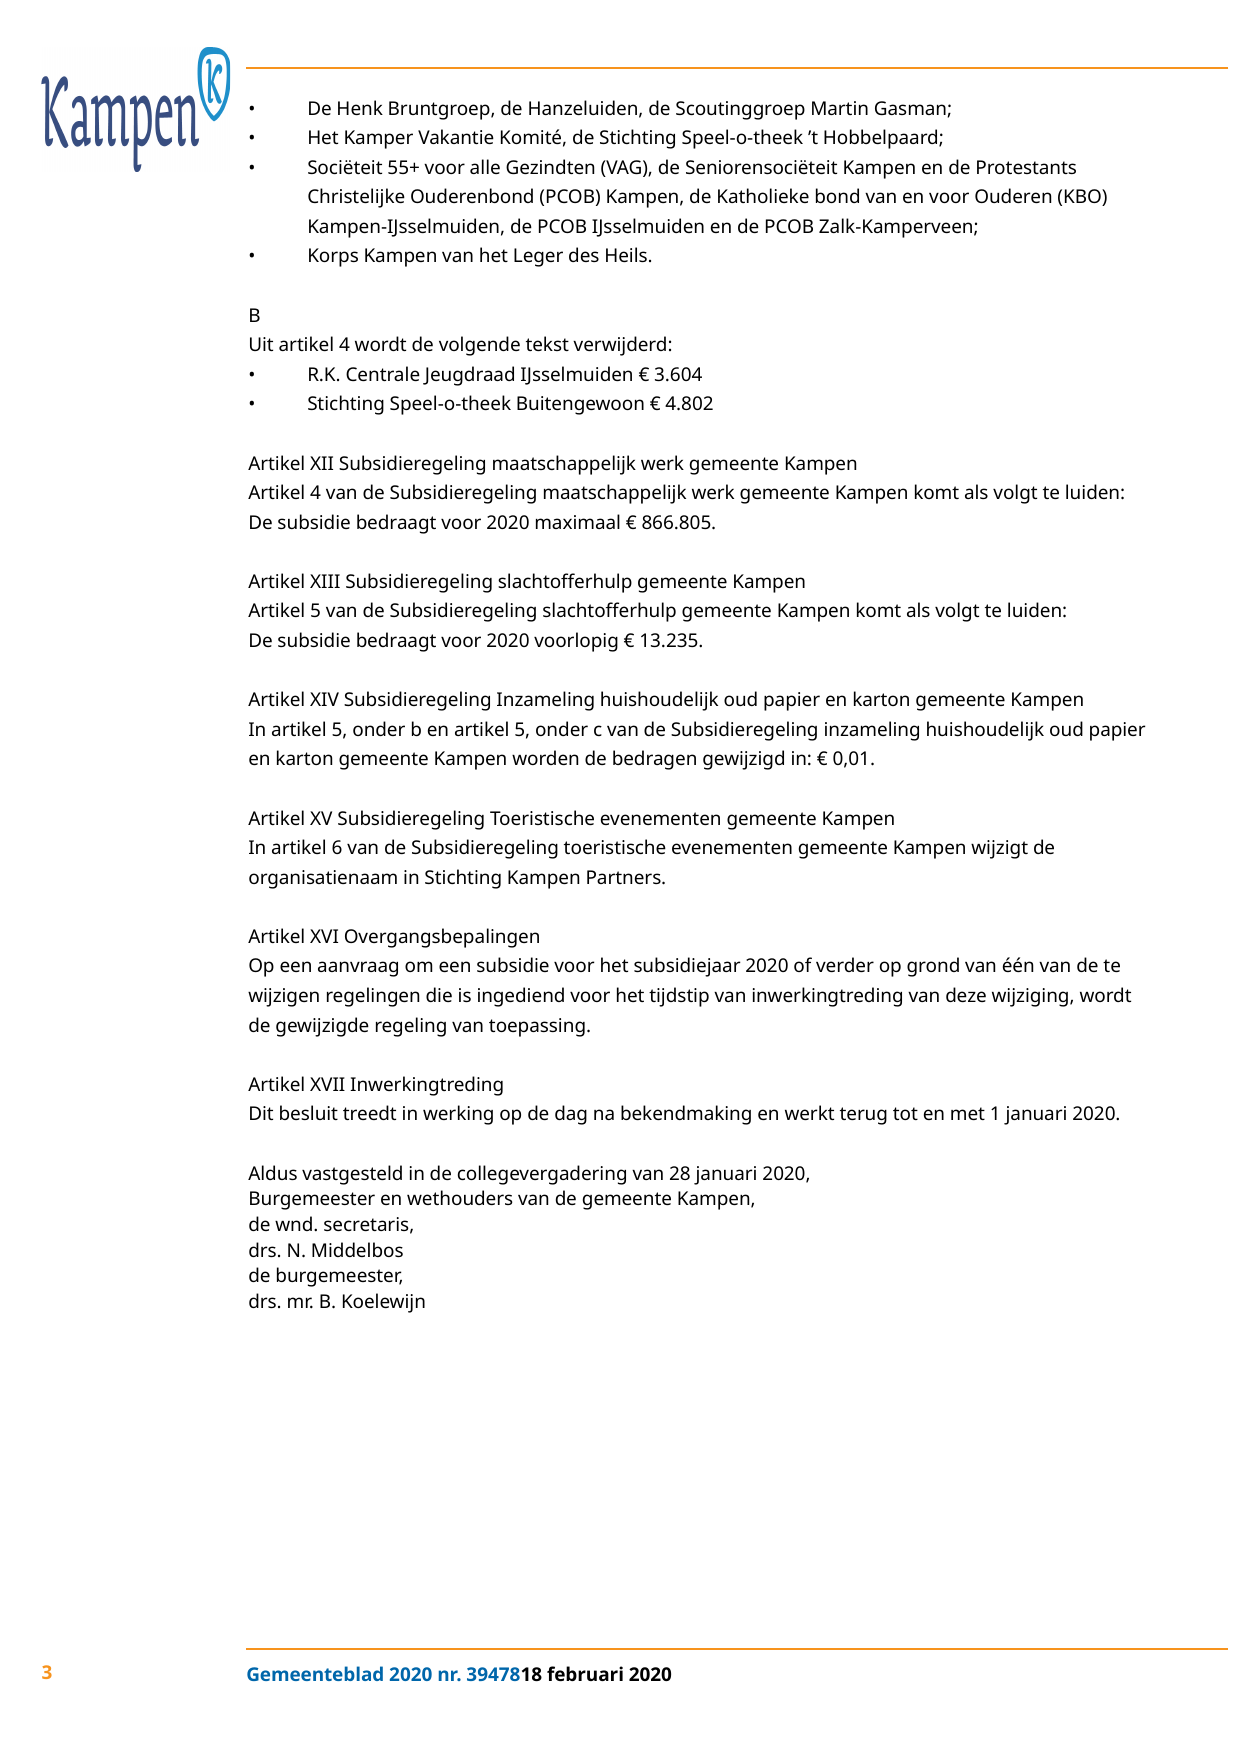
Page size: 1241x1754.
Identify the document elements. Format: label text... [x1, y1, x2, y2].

list Het Kamper Vakantie Komité, de Stichting Speel-o-theek ’t Hobbelpaard; [248, 124, 1152, 150]
text B [248, 302, 1152, 328]
list Stichting Speel-o-theek Buitengewoon € 4.802 [248, 391, 1152, 416]
text Artikel 4 van de Subsidieregeling maatschappelijk werk gemeente Kampen komt als volgt te luiden: [248, 479, 1152, 505]
list Sociëteit 55+ voor alle Gezindten (VAG), de Seniorensociëteit Kampen en de Protestants Christelijke Ouderenbond (PCOB) Kampen, de Katholieke bond van en voor Ouderen (KBO) Kampen-IJsselmuiden, de PCOB IJsselmuiden en de PCOB Zalk-Kamperveen; [248, 154, 1152, 239]
text Artikel XV Subsidieregeling Toeristische evenementen gemeente Kampen [248, 805, 1152, 831]
list De Henk Bruntgroep, de Hanzeluiden, de Scoutinggroep Martin Gasman; [248, 95, 1152, 121]
text drs. N. Middelbos [248, 1237, 1152, 1263]
text de burgemeester, [248, 1263, 1152, 1288]
list Korps Kampen van het Leger des Heils. [248, 243, 1152, 268]
text de gewijzigde regeling van toepassing. [248, 1012, 1152, 1038]
text Artikel 5 van de Subsidieregeling slachtofferhulp gemeente Kampen komt als volgt te luiden: [248, 598, 1152, 623]
text Uit artikel 4 wordt de volgende tekst verwijderd: [248, 331, 1152, 357]
text Artikel XVI Overgangsbepalingen [248, 923, 1152, 949]
text Artikel XVII Inwerkingtreding [248, 1071, 1152, 1097]
list R.K. Centrale Jeugdraad IJsselmuiden € 3.604 [248, 361, 1152, 387]
text De subsidie bedraagt voor 2020 voorlopig € 13.235. [248, 627, 1152, 653]
text de wnd. secretaris, [248, 1211, 1152, 1237]
text Op een aanvraag om een subsidie voor het subsidiejaar 2020 of verder op grond van één van de te wijzigen regelingen die is ingediend voor het tijdstip van inwerkingtreding van deze wijziging, wordt [248, 953, 1152, 1008]
text In artikel 6 van de Subsidieregeling toeristische evenementen gemeente Kampen wijzigt de organisatienaam in Stichting Kampen Partners. [248, 834, 1152, 890]
text Artikel XII Subsidieregeling maatschappelijk werk gemeente Kampen [248, 450, 1152, 476]
text In artikel 5, onder b en artikel 5, onder c van de Subsidieregeling inzameling huishoudelijk oud papier en karton gemeente Kampen worden de bedragen gewijzigd in: € 0,01. [248, 716, 1152, 771]
text drs. mr. B. Koelewijn [248, 1288, 1152, 1314]
picture [41, 47, 231, 172]
text Dit besluit treedt in werking op de dag na bekendmaking en werkt terug tot en met 1 januari 2020. [248, 1101, 1152, 1126]
text De subsidie bedraagt voor 2020 maximaal € 866.805. [248, 509, 1152, 535]
text Burgemeester en wethouders van de gemeente Kampen, [248, 1186, 1152, 1211]
text Artikel XIII Subsidieregeling slachtofferhulp gemeente Kampen [248, 568, 1152, 594]
text Artikel XIV Subsidieregeling Inzameling huishoudelijk oud papier en karton gemeente Kampen [248, 686, 1152, 712]
text Aldus vastgesteld in de collegevergadering van 28 januari 2020, [248, 1160, 1152, 1186]
